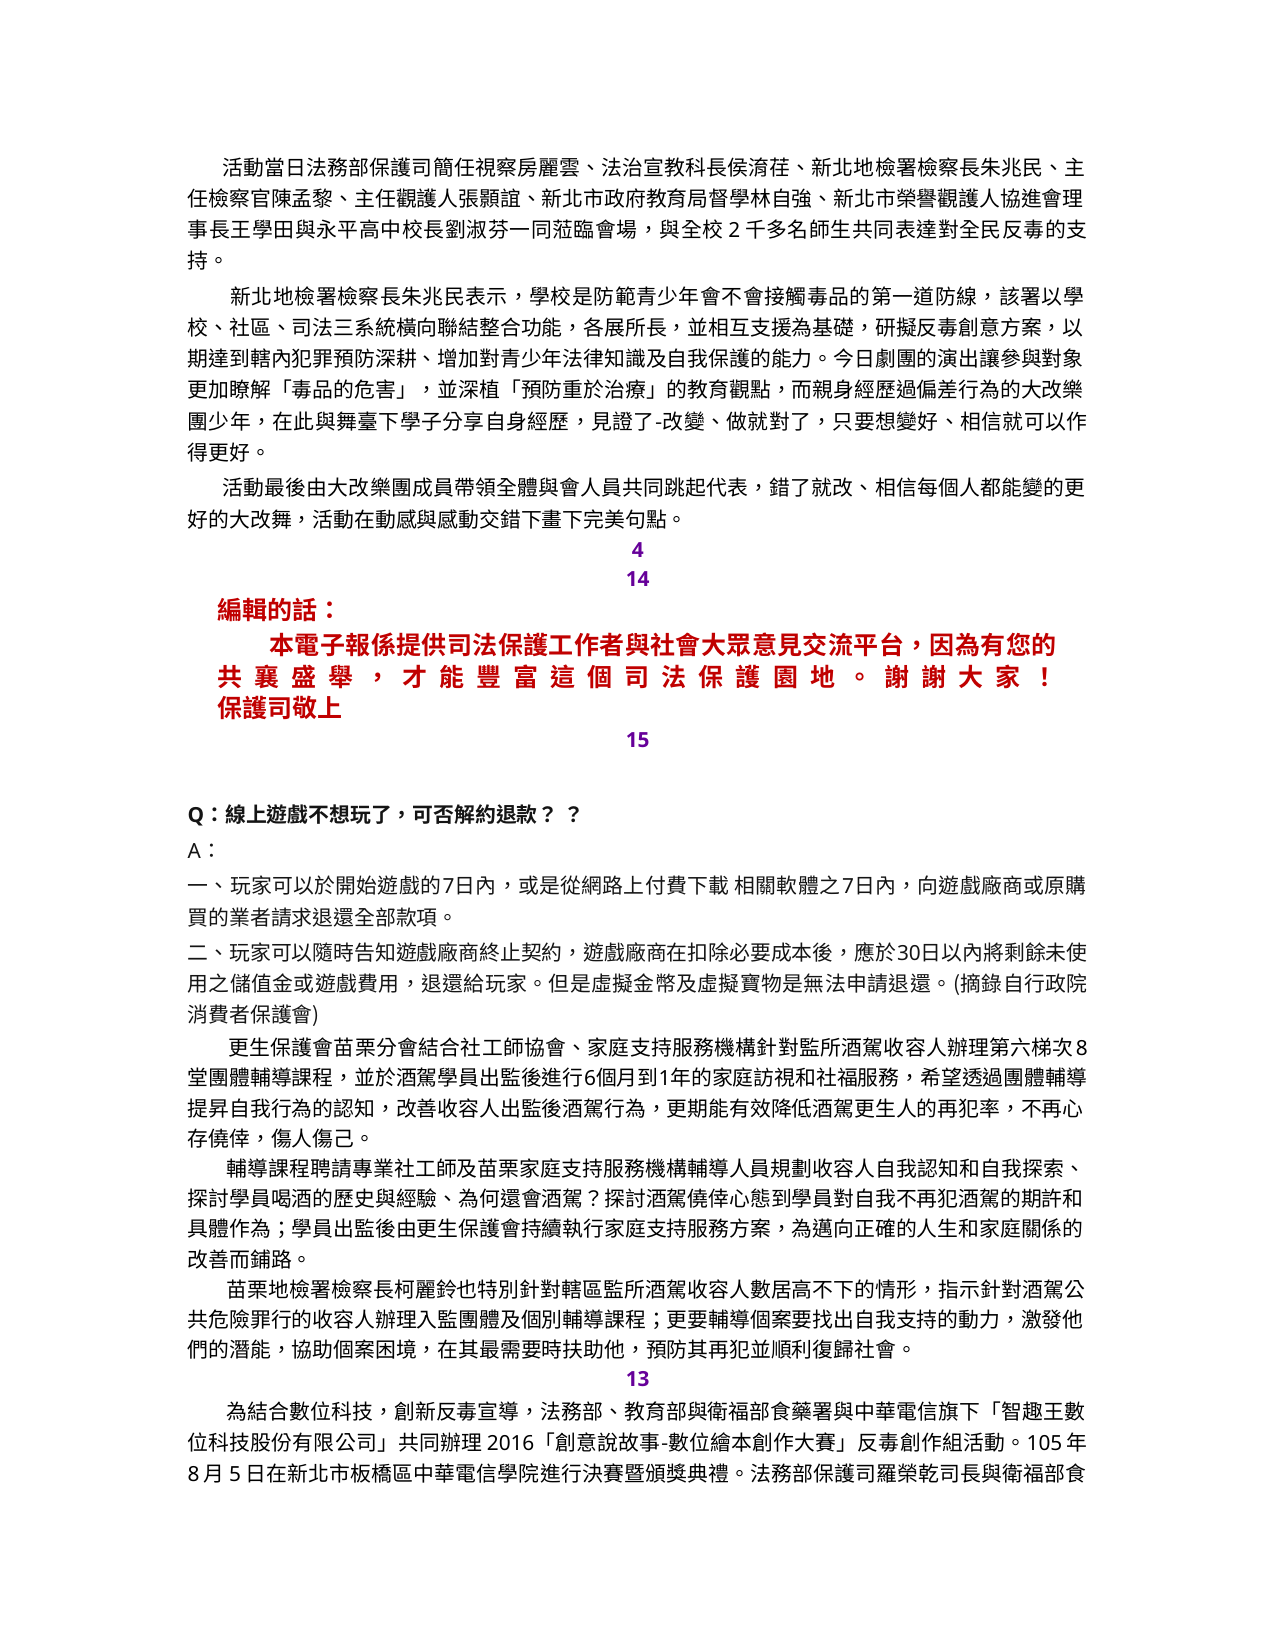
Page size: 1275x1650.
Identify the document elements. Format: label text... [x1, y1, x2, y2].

text 二、玩家可以隨時告知遊戲廠商終止契約，遊戲廠商在扣除必要成本後，應於30日以內將剩餘未使用之儲值金或遊戲費用，退還給玩家。但是虛擬金幣及虛擬寶物是無法申請退還。(摘錄自行政院消費者保護會) [187, 935, 1087, 1029]
text 苗栗地檢署檢察長柯麗鈴也特別針對轄區監所酒駕收容人數居高不下的情形，指示針對酒駕公共危險罪行的收容人辦理入監團體及個別輔導課程；更要輔導個案要找出自我支持的動力，激發他們的潛能，協助個案困境，在其最需要時扶助他，預防其再犯並順利復歸社會。 [187, 1273, 1087, 1364]
text Q：線上遊戲不想玩了，可否解約退款？ ？ [187, 798, 1087, 829]
text 4 [187, 535, 1087, 564]
text 更生保護會苗栗分會結合社工師協會、家庭支持服務機構針對監所酒駕收容人辦理第六梯次8堂團體輔導課程，並於酒駕學員出監後進行6個月到1年的家庭訪視和社福服務，希望透過團體輔導提昇自我行為的認知，改善收容人出監後酒駕行為，更期能有效降低酒駕更生人的再犯率，不再心存僥倖，傷人傷己。 [187, 1031, 1087, 1152]
text 編輯的話： [217, 594, 1058, 626]
text A： [187, 833, 1087, 864]
text 輔導課程聘請專業社工師及苗栗家庭支持服務機構輔導人員規劃收容人自我認知和自我探索、探討學員喝酒的歷史與經驗、為何還會酒駕？探討酒駕僥倖心態到學員對自我不再犯酒駕的期許和具體作為；學員出監後由更生保護會持續執行家庭支持服務方案，為邁向正確的人生和家庭關係的改善而鋪路。 [187, 1152, 1087, 1273]
text 活動最後由大改樂團成員帶領全體與會人員共同跳起代表，錯了就改、相信每個人都能變的更好的大改舞，活動在動感與感動交錯下畫下完美句點。 [187, 471, 1087, 533]
text 本電子報係提供司法保護工作者與社會大眾意見交流平台，因為有您的共襄盛舉，才能豐富這個司法保護園地。謝謝大家！ 保護司敬上 [217, 630, 1058, 723]
text 活動當日法務部保護司簡任視察房麗雲、法治宣教科長侯淯荏、新北地檢署檢察長朱兆民、主任檢察官陳孟黎、主任觀護人張顥誼、新北市政府教育局督學林自強、新北市榮譽觀護人協進會理事長王學田與永平高中校長劉淑芬一同蒞臨會場，與全校2千多名師生共同表達對全民反毒的支持。 [187, 150, 1087, 275]
text 為結合數位科技，創新反毒宣導，法務部、教育部與衛福部食藥署與中華電信旗下「智趣王數位科技股份有限公司」共同辦理2016「創意說故事-數位繪本創作大賽」反毒創作組活動。105年8月5日在新北市板橋區中華電信學院進行決賽暨頒獎典禮。法務部保護司羅榮乾司長與衛福部食 [187, 1394, 1087, 1488]
text 13 [187, 1364, 1087, 1392]
text 15 [187, 726, 1087, 754]
text 一、玩家可以於開始遊戲的7日內，或是從網路上付費下載 相關軟體之7日內，向遊戲廠商或原購買的業者請求退還全部款項。 [187, 869, 1087, 931]
text 新北地檢署檢察長朱兆民表示，學校是防範青少年會不會接觸毒品的第一道防線，該署以學校、社區、司法三系統橫向聯結整合功能，各展所長，並相互支援為基礎，研擬反毒創意方案，以期達到轄內犯罪預防深耕、增加對青少年法律知識及自我保護的能力。今日劇團的演出讓參與對象更加瞭解「毒品的危害」，並深植「預防重於治療」的教育觀點，而親身經歷過偏差行為的大改樂團少年，在此與舞臺下學子分享自身經歷，見證了-改變、做就對了，只要想變好、相信就可以作得更好。 [187, 279, 1087, 467]
text 14 [187, 564, 1087, 592]
subtitle 消保權益宣導– [187, 754, 1087, 796]
